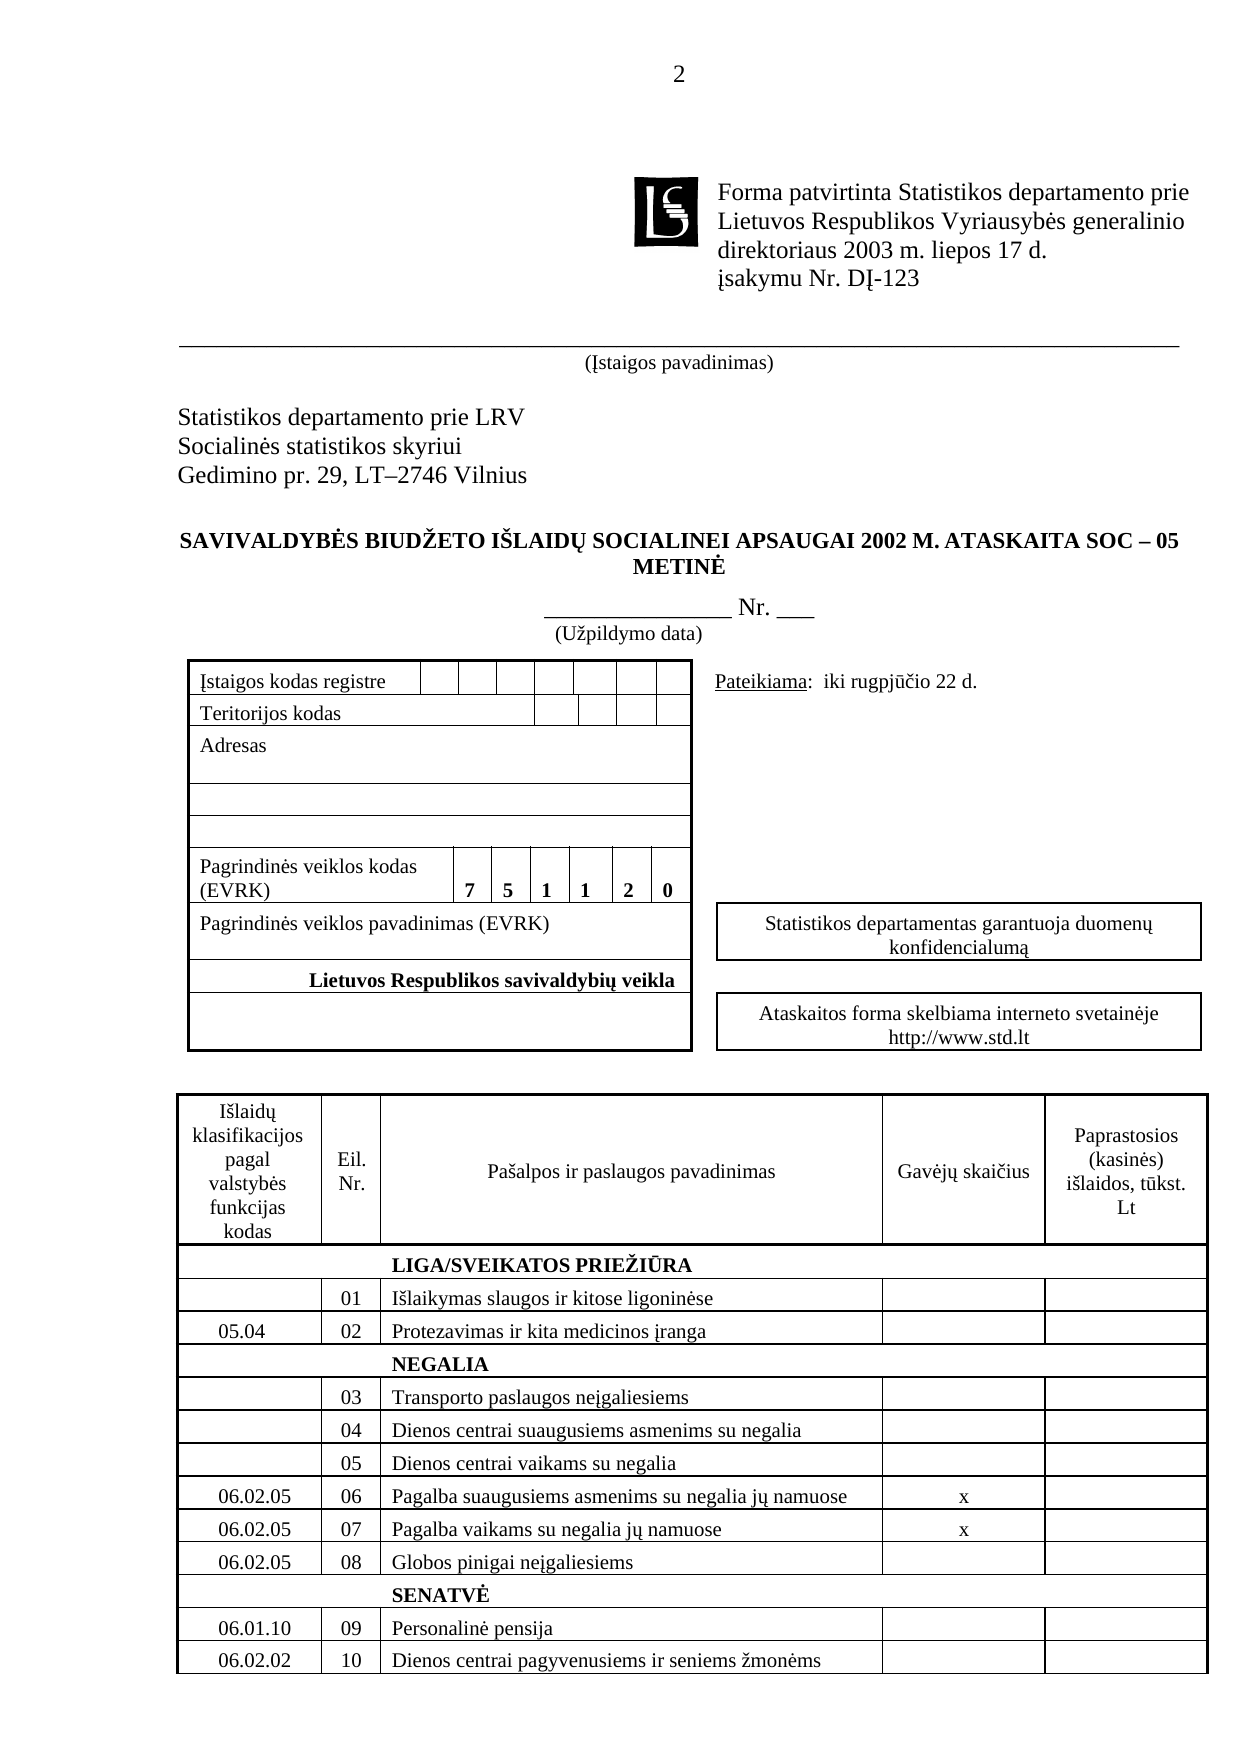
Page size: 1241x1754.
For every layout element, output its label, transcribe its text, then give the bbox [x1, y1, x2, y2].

table_cell [1046, 1477, 1206, 1508]
table_header Gavėjų skaičius [883, 1096, 1044, 1243]
table_cell [883, 1411, 1044, 1442]
table_cell 05.04 [179, 1312, 321, 1343]
table_cell [1045, 1246, 1206, 1277]
table_cell [883, 1542, 1044, 1574]
table_cell Dienos centrai suaugusiems asmenims su negalia [381, 1411, 882, 1442]
table_header [535, 662, 573, 693]
table_cell 08 [322, 1542, 380, 1574]
table_cell [883, 1575, 1045, 1607]
table_cell 10 [322, 1641, 380, 1672]
table_cell Dienos centrai pagyvenusiems ir seniems žmonėms [381, 1641, 882, 1672]
table_cell 01 [322, 1279, 380, 1310]
table_cell 07 [322, 1510, 380, 1541]
table_cell 2 [613, 848, 651, 902]
table_cell Išlaikymas slaugos ir kitose ligoninėse [381, 1279, 882, 1310]
text (Užpildymo data) [177, 621, 1181, 644]
table_cell [1046, 1378, 1206, 1409]
table_cell [883, 1641, 1044, 1672]
table_cell [883, 1345, 1045, 1376]
table_cell [1046, 1608, 1206, 1639]
table_cell [1045, 1345, 1206, 1376]
table_cell 7 [454, 848, 491, 902]
table_cell Pagalba suaugusiems asmenims su negalia jų namuose [381, 1477, 882, 1508]
table_header [657, 662, 690, 693]
table_cell [693, 694, 1191, 725]
table_cell 04 [322, 1411, 380, 1442]
table_cell [190, 816, 690, 846]
table_cell Pagrindinės veiklos kodas (EVRK) [190, 848, 453, 902]
table_cell x [883, 1477, 1044, 1508]
text ________________________________________________________________________________ [177, 321, 1181, 350]
table_cell Adresas [190, 726, 690, 783]
table_header [459, 662, 496, 693]
table_cell [1045, 1575, 1206, 1607]
table_cell [1046, 1444, 1206, 1475]
table_cell 02 [322, 1312, 380, 1343]
table_cell [693, 815, 722, 846]
table_header Pašalpos ir paslaugos pavadinimas [381, 1096, 882, 1243]
table_cell [693, 846, 1201, 902]
text įsakymu Nr. DĮ-123 [717, 263, 1193, 292]
table_cell Lietuvos Respublikos savivaldybių veikla [190, 960, 690, 992]
table_cell 1 [570, 848, 612, 902]
table_cell Negalia [380, 1345, 882, 1376]
table_cell [190, 784, 690, 814]
text Statistikos departamento prie LRV [177, 402, 1181, 431]
table_header Išlaidų klasifikacijos pagal valstybės funkcijas kodas [179, 1096, 321, 1243]
text Socialinės statistikos skyriui [177, 431, 1181, 460]
table_cell Globos pinigai neįgaliesiems [381, 1542, 882, 1574]
table_cell 06.01.10 [179, 1608, 321, 1639]
table_header Įstaigos kodas registre [190, 662, 420, 693]
table_cell [179, 1444, 321, 1475]
table_cell Liga/sveikatos priežiūra [380, 1246, 882, 1277]
text Gedimino pr. 29, LT–2746 Vilnius [177, 460, 1181, 489]
table_cell [693, 725, 1201, 814]
table_cell 06.02.05 [179, 1542, 321, 1574]
table_cell [883, 1608, 1044, 1639]
table_cell Dienos centrai vaikams su negalia [381, 1444, 882, 1475]
table_header Paprastosios (kasinės) išlaidos, tūkst. Lt [1046, 1096, 1206, 1243]
table_cell [1046, 1641, 1206, 1672]
table_cell [693, 992, 716, 1049]
table_header [421, 662, 458, 693]
table_cell Senatvė [380, 1575, 882, 1607]
table_cell 09 [322, 1608, 380, 1639]
table_cell [693, 902, 716, 959]
table_cell [179, 1575, 321, 1607]
table_cell [1191, 694, 1201, 725]
table_cell [179, 1279, 321, 1310]
table_cell [1046, 1279, 1206, 1310]
table_cell [883, 1444, 1044, 1475]
table_cell [883, 1279, 1044, 1310]
table_header [574, 662, 616, 693]
table_cell Statistikos departamentas garantuoja duomenų konfidencialumą [718, 904, 1200, 959]
table_cell [321, 1345, 380, 1376]
table_cell Ataskaitos forma skelbiama interneto svetainėje http://www.std.lt [718, 994, 1200, 1049]
table_header [617, 662, 656, 693]
table_cell [1046, 1312, 1206, 1343]
table_cell [1046, 1510, 1206, 1541]
table_cell [190, 993, 690, 1049]
table_cell x [883, 1510, 1044, 1541]
table_cell Pagrindinės veiklos pavadinimas (EVRK) [190, 903, 690, 959]
table_cell [535, 695, 578, 725]
table_cell 0 [652, 848, 690, 902]
table_cell [1046, 1411, 1206, 1442]
table_cell [657, 695, 690, 725]
table_cell 06.02.02 [179, 1641, 321, 1672]
table_cell 06 [322, 1477, 380, 1508]
table_header Eil. Nr. [322, 1096, 380, 1243]
table_cell [617, 695, 656, 725]
table_cell [321, 1575, 380, 1607]
table_cell 1 [531, 848, 569, 902]
table_header [497, 662, 534, 693]
table_cell [179, 1411, 321, 1442]
table_cell [1046, 1542, 1206, 1574]
table_cell [883, 1312, 1044, 1343]
text Forma patvirtinta Statistikos departamento prie Lietuvos Respublikos Vyriausybės generalinio direktoriaus 2003 m. liepos 17 d. [717, 177, 1193, 263]
table_cell [179, 1345, 321, 1376]
text (Įstaigos pavadinimas) [177, 350, 1181, 374]
table_cell 5 [492, 848, 530, 902]
table_cell Protezavimas ir kita medicinos įranga [381, 1312, 882, 1343]
table_cell 05 [322, 1444, 380, 1475]
text SAVIVALDYBĖS biudžetO IŠLAIDŲ SOCIALINEI APSAUGAI 2002 M. ataskaita sOC – 05 metinė [177, 527, 1181, 580]
table_cell [722, 815, 1201, 846]
table_cell [883, 1378, 1044, 1409]
table_cell [179, 1378, 321, 1409]
table_cell Personalinė pensija [381, 1608, 882, 1639]
table_cell [579, 695, 616, 725]
table_cell [179, 1246, 380, 1277]
table_header [1191, 659, 1201, 693]
text _______________ Nr. ___ [177, 592, 1181, 621]
table_cell [883, 1246, 1045, 1277]
table_cell 03 [322, 1378, 380, 1409]
table_cell 06.02.05 [179, 1510, 321, 1541]
table_cell [717, 961, 1201, 992]
table_cell Transporto paslaugos neįgaliesiems [381, 1378, 882, 1409]
table_cell 06.02.05 [179, 1477, 321, 1508]
table_header Pateikiama: iki rugpjūčio 22 d. [693, 659, 1191, 693]
table_cell Teritorijos kodas [190, 695, 534, 725]
table_cell [693, 959, 717, 992]
table_cell Pagalba vaikams su negalia jų namuose [381, 1510, 882, 1541]
